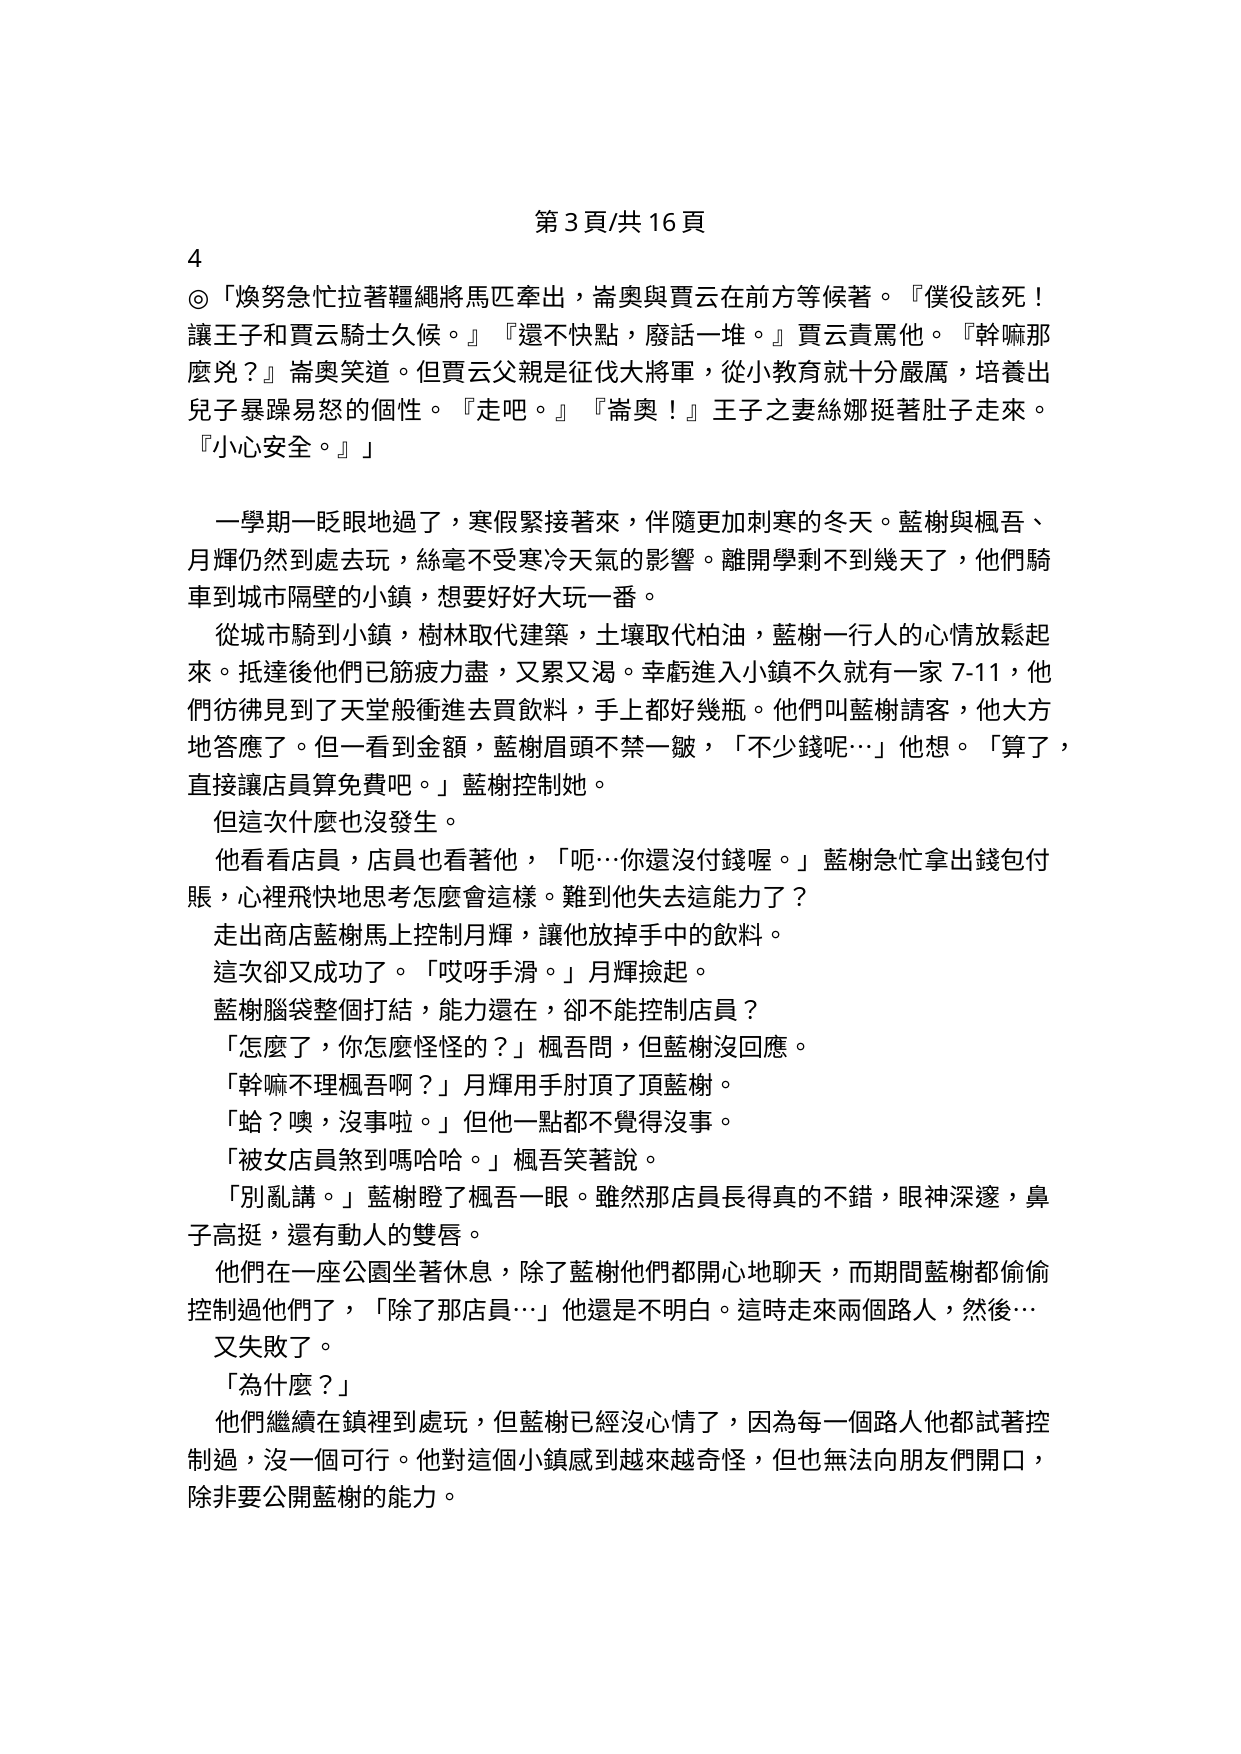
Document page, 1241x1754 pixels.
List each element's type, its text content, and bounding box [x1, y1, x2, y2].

text 「蛤？噢，沒事啦。」但他一點都不覺得沒事。 [187, 1102, 1053, 1139]
text 「為什麼？」 [187, 1364, 1053, 1402]
text 「幹嘛不理楓吾啊？」月輝用手肘頂了頂藍榭。 [187, 1064, 1053, 1102]
text 「別亂講。」藍榭瞪了楓吾一眼。雖然那店員長得真的不錯，眼神深邃，鼻子高挺，還有動人的雙唇。 [187, 1177, 1053, 1252]
text 第3頁/共16頁 [187, 202, 1053, 239]
text 但這次什麼也沒發生。 [187, 802, 1053, 839]
text 「被女店員煞到嗎哈哈。」楓吾笑著說。 [187, 1139, 1053, 1177]
text 從城市騎到小鎮，樹林取代建築，土壤取代柏油，藍榭一行人的心情放鬆起來。抵達後他們已筋疲力盡，又累又渴。幸虧進入小鎮不久就有一家7-11，他們彷彿見到了天堂般衝進去買飲料，手上都好幾瓶。他們叫藍榭請客，他大方地答應了。但一看到金額，藍榭眉頭不禁一皺，「不少錢呢…」他想。「算了，直接讓店員算免費吧。」藍榭控制她。 [187, 614, 1053, 802]
text 藍榭腦袋整個打結，能力還在，卻不能控制店員？ [187, 989, 1053, 1027]
text 又失敗了。 [187, 1327, 1053, 1364]
text 走出商店藍榭馬上控制月輝，讓他放掉手中的飲料。 [187, 914, 1053, 952]
text 這次卻又成功了。「哎呀手滑。」月輝撿起。 [187, 952, 1053, 989]
text 他們在一座公園坐著休息，除了藍榭他們都開心地聊天，而期間藍榭都偷偷控制過他們了，「除了那店員…」他還是不明白。這時走來兩個路人，然後… [187, 1252, 1053, 1327]
text 一學期一眨眼地過了，寒假緊接著來，伴隨更加刺寒的冬天。藍榭與楓吾、月輝仍然到處去玩，絲毫不受寒冷天氣的影響。離開學剩不到幾天了，他們騎車到城市隔壁的小鎮，想要好好大玩一番。 [187, 502, 1053, 614]
text 「怎麼了，你怎麼怪怪的？」楓吾問，但藍榭沒回應。 [187, 1027, 1053, 1064]
text ◎「煥努急忙拉著韁繩將馬匹牽出，崙奧與賈云在前方等候著。『僕役該死！讓王子和賈云騎士久候。』『還不快點，廢話一堆。』賈云責罵他。『幹嘛那麼兇？』崙奧笑道。但賈云父親是征伐大將軍，從小教育就十分嚴厲，培養出兒子暴躁易怒的個性。『走吧。』『崙奧！』王子之妻絲娜挺著肚子走來。『小心安全。』」 [187, 277, 1053, 464]
text 4 [187, 239, 1053, 277]
text 他看看店員，店員也看著他，「呃…你還沒付錢喔。」藍榭急忙拿出錢包付賬，心裡飛快地思考怎麼會這樣。難到他失去這能力了？ [187, 839, 1053, 914]
text 他們繼續在鎮裡到處玩，但藍榭已經沒心情了，因為每一個路人他都試著控制過，沒一個可行。他對這個小鎮感到越來越奇怪，但也無法向朋友們開口，除非要公開藍榭的能力。 [187, 1402, 1053, 1514]
